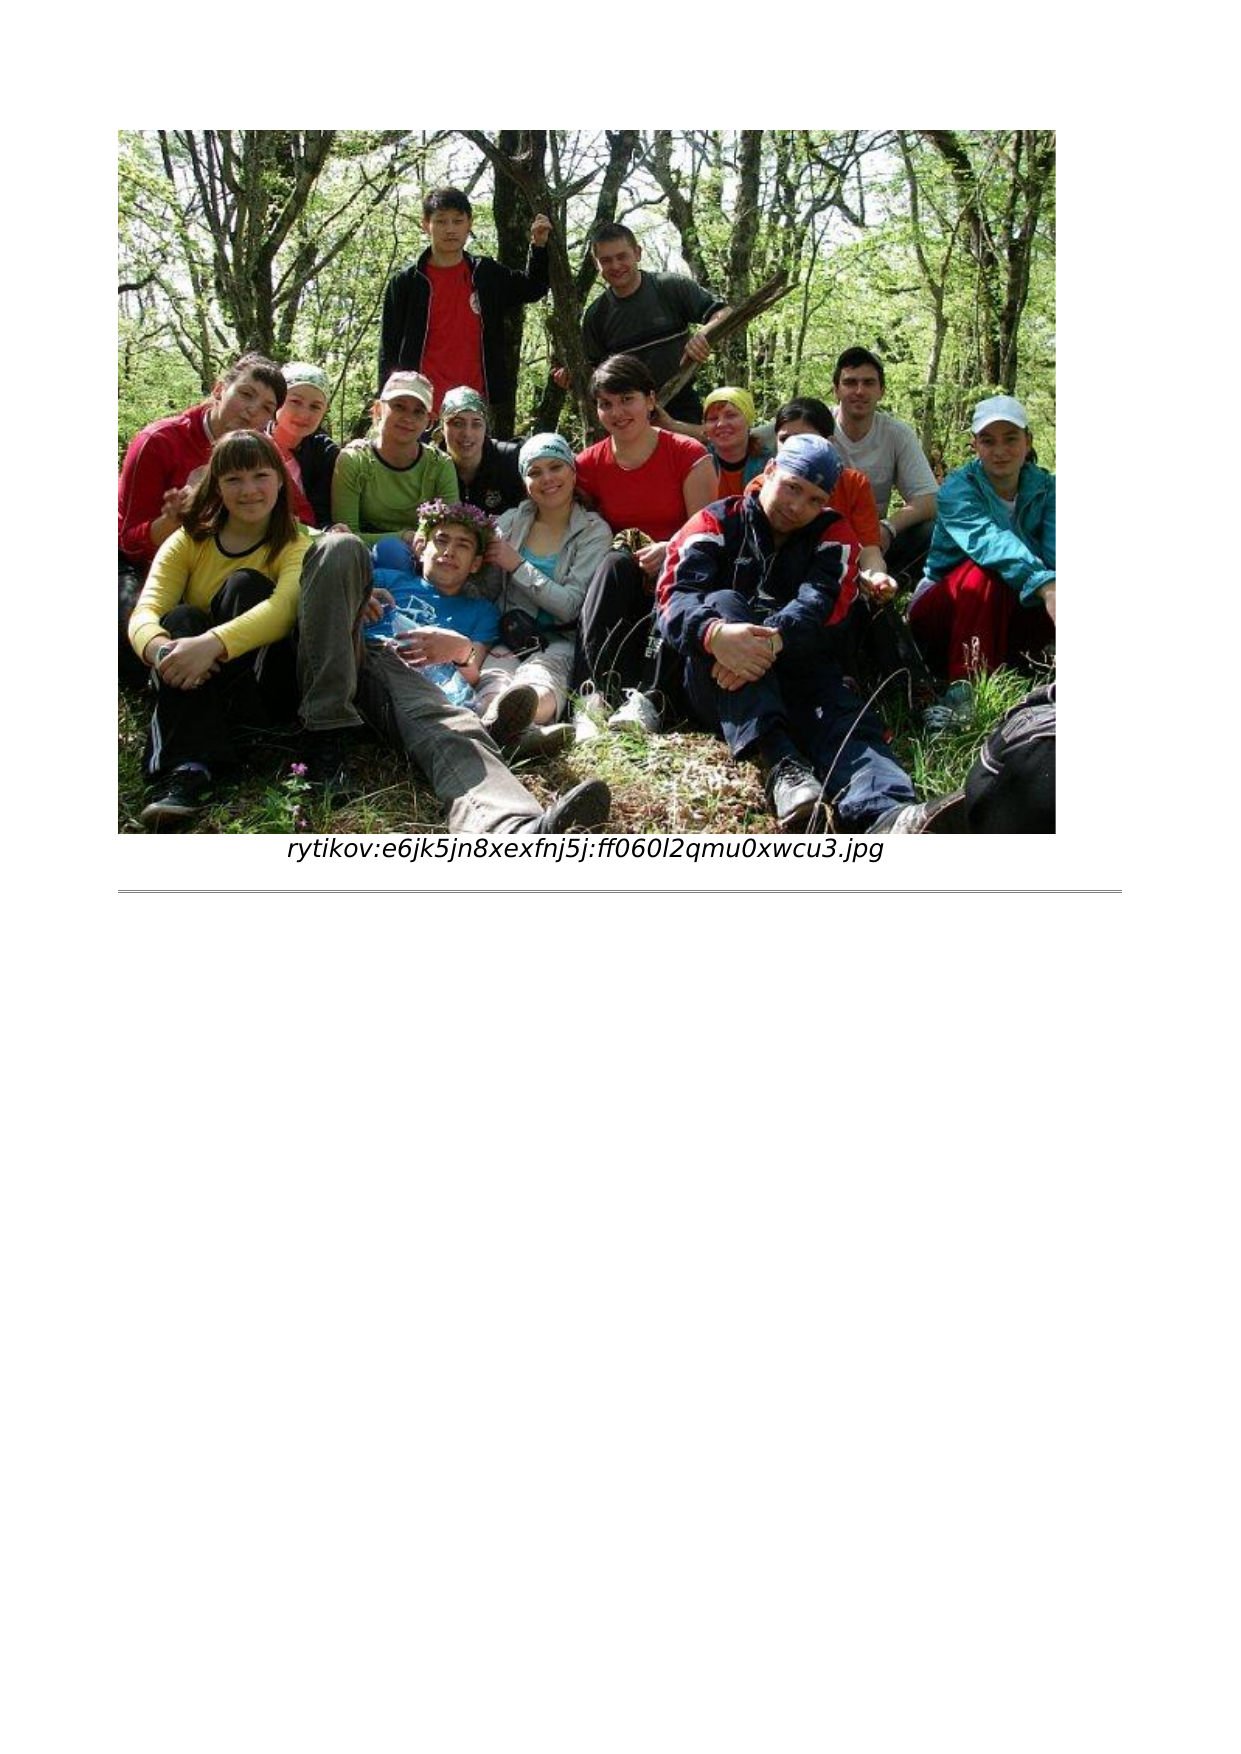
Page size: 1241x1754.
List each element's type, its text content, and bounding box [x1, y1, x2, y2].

text rytikov:e6jk5jn8xexfnj5j:ff060l2qmu0xwcu3.jpg [118, 834, 1056, 863]
picture [118, 130, 1056, 834]
